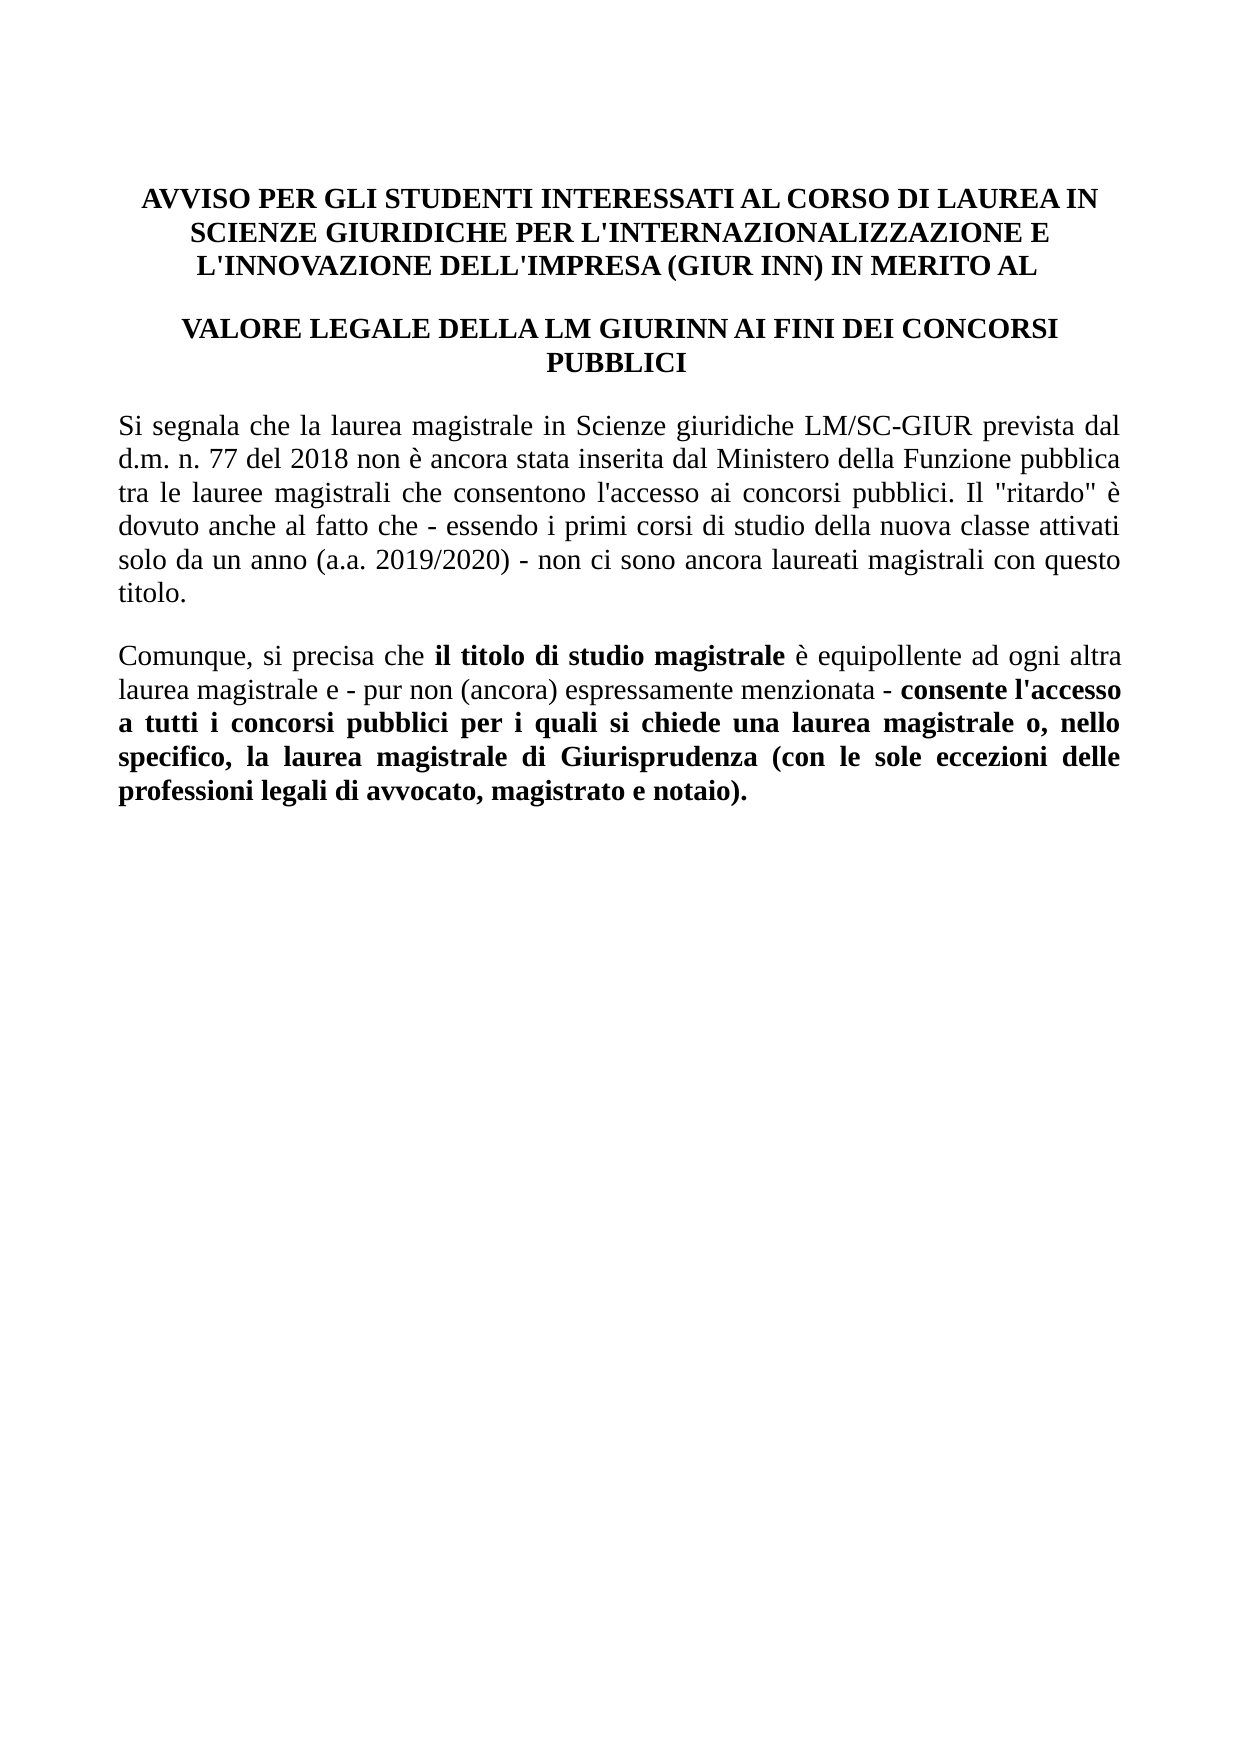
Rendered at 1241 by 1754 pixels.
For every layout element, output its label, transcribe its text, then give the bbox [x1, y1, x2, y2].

text VALORE LEGALE DELLA LM GIURINN AI FINI DEI CONCORSI PUBBLICI [118, 311, 1122, 378]
text AVVISO PER GLI STUDENTI INTERESSATI AL CORSO DI LAUREA IN SCIENZE GIURIDICHE PER L'INTERNAZIONALIZZAZIONE E L'INNOVAZIONE DELL'IMPRESA (GIUR INN) IN MERITO AL [118, 181, 1122, 282]
text Si segnala che la laurea magistrale in Scienze giuridiche LM/SC-GIUR prevista dal d.m. n. 77 del 2018 non è ancora stata inserita dal Ministero della Funzione pubblica tra le lauree magistrali che consentono l'accesso ai concorsi pubblici. Il "ritardo" è dovuto anche al fatto che - essendo i primi corsi di studio della nuova classe attivati solo da un anno (a.a. 2019/2020) - non ci sono ancora laureati magistrali con questo titolo. [118, 408, 1122, 609]
text Comunque, si precisa che il titolo di studio magistrale è equipollente ad ogni altra laurea magistrale e - pur non (ancora) espressamente menzionata - consente l'accesso a tutti i concorsi pubblici per i quali si chiede una laurea magistrale o, nello specifico, la laurea magistrale di Giurisprudenza (con le sole eccezioni delle professioni legali di avvocato, magistrato e notaio). [118, 638, 1122, 806]
